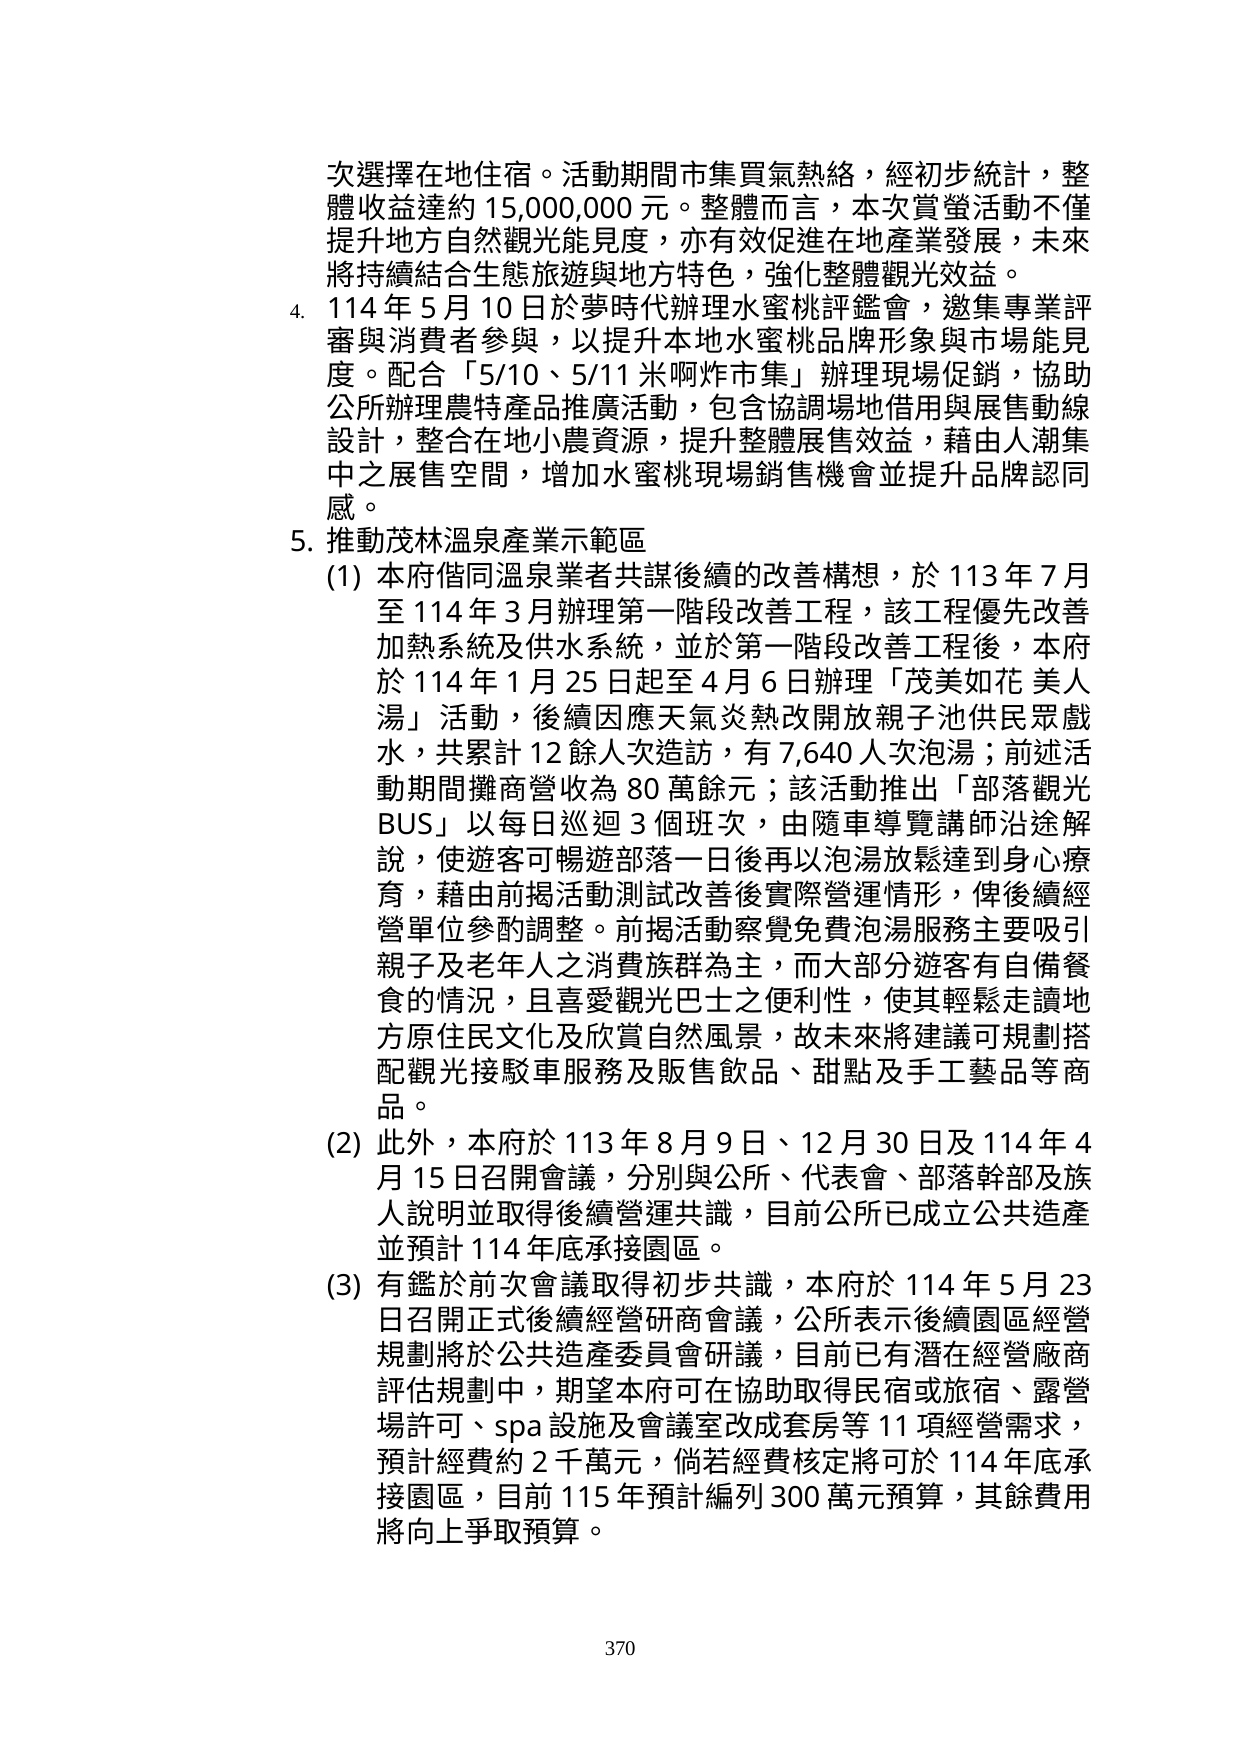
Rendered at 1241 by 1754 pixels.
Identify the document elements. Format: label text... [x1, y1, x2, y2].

list 114年5月10日於夢時代辦理水蜜桃評鑑會，邀集專業評審與消費者參與，以提升本地水蜜桃品牌形象與市場能見度。配合「5/10、5/11米啊炸市集」辦理現場促銷，協助公所辦理農特產品推廣活動，包含協調場地借用與展售動線設計，整合在地小農資源，提升整體展售效益，藉由人潮集中之展售空間，增加水蜜桃現場銷售機會並提升品牌認同感。 [289, 292, 1092, 525]
list 有鑑於前次會議取得初步共識，本府於114年5月23日召開正式後續經營研商會議，公所表示後續園區經營規劃將於公共造產委員會研議，目前已有潛在經營廠商評估規劃中，期望本府可在協助取得民宿或旅宿、露營場許可、spa設施及會議室改成套房等11項經營需求，預計經費約2千萬元，倘若經費核定將可於114年底承接園區，目前115年預計編列300萬元預算，其餘費用將向上爭取預算。 [327, 1267, 1092, 1550]
list 次選擇在地住宿。活動期間市集買氣熱絡，經初步統計，整體收益達約15,000,000元。整體而言，本次賞螢活動不僅提升地方自然觀光能見度，亦有效促進在地產業發展，未來將持續結合生態旅遊與地方特色，強化整體觀光效益。 [289, 158, 1092, 292]
list 此外，本府於113年8月9日、12月30日及114年4月15日召開會議，分別與公所、代表會、部落幹部及族人說明並取得後續營運共識，目前公所已成立公共造產並預計114年底承接園區。 [327, 1125, 1092, 1267]
list 推動茂林溫泉產業示範區 [289, 525, 1092, 558]
list 本府偕同溫泉業者共謀後續的改善構想，於113年7月至114年3月辦理第一階段改善工程，該工程優先改善加熱系統及供水系統，並於第一階段改善工程後，本府於114年1月25日起至4月6日辦理「茂美如花 美人湯」活動，後續因應天氣炎熱改開放親子池供民眾戲水，共累計12餘人次造訪，有7,640人次泡湯；前述活動期間攤商營收為80萬餘元；該活動推出「部落觀光BUS」以每日巡迴3個班次，由隨車導覽講師沿途解說，使遊客可暢遊部落一日後再以泡湯放鬆達到身心療育，藉由前揭活動測試改善後實際營運情形，俾後續經營單位參酌調整。前揭活動察覺免費泡湯服務主要吸引親子及老年人之消費族群為主，而大部分遊客有自備餐食的情況，且喜愛觀光巴士之便利性，使其輕鬆走讀地方原住民文化及欣賞自然風景，故未來將建議可規劃搭配觀光接駁車服務及販售飲品、甜點及手工藝品等商品。 [327, 558, 1092, 1125]
